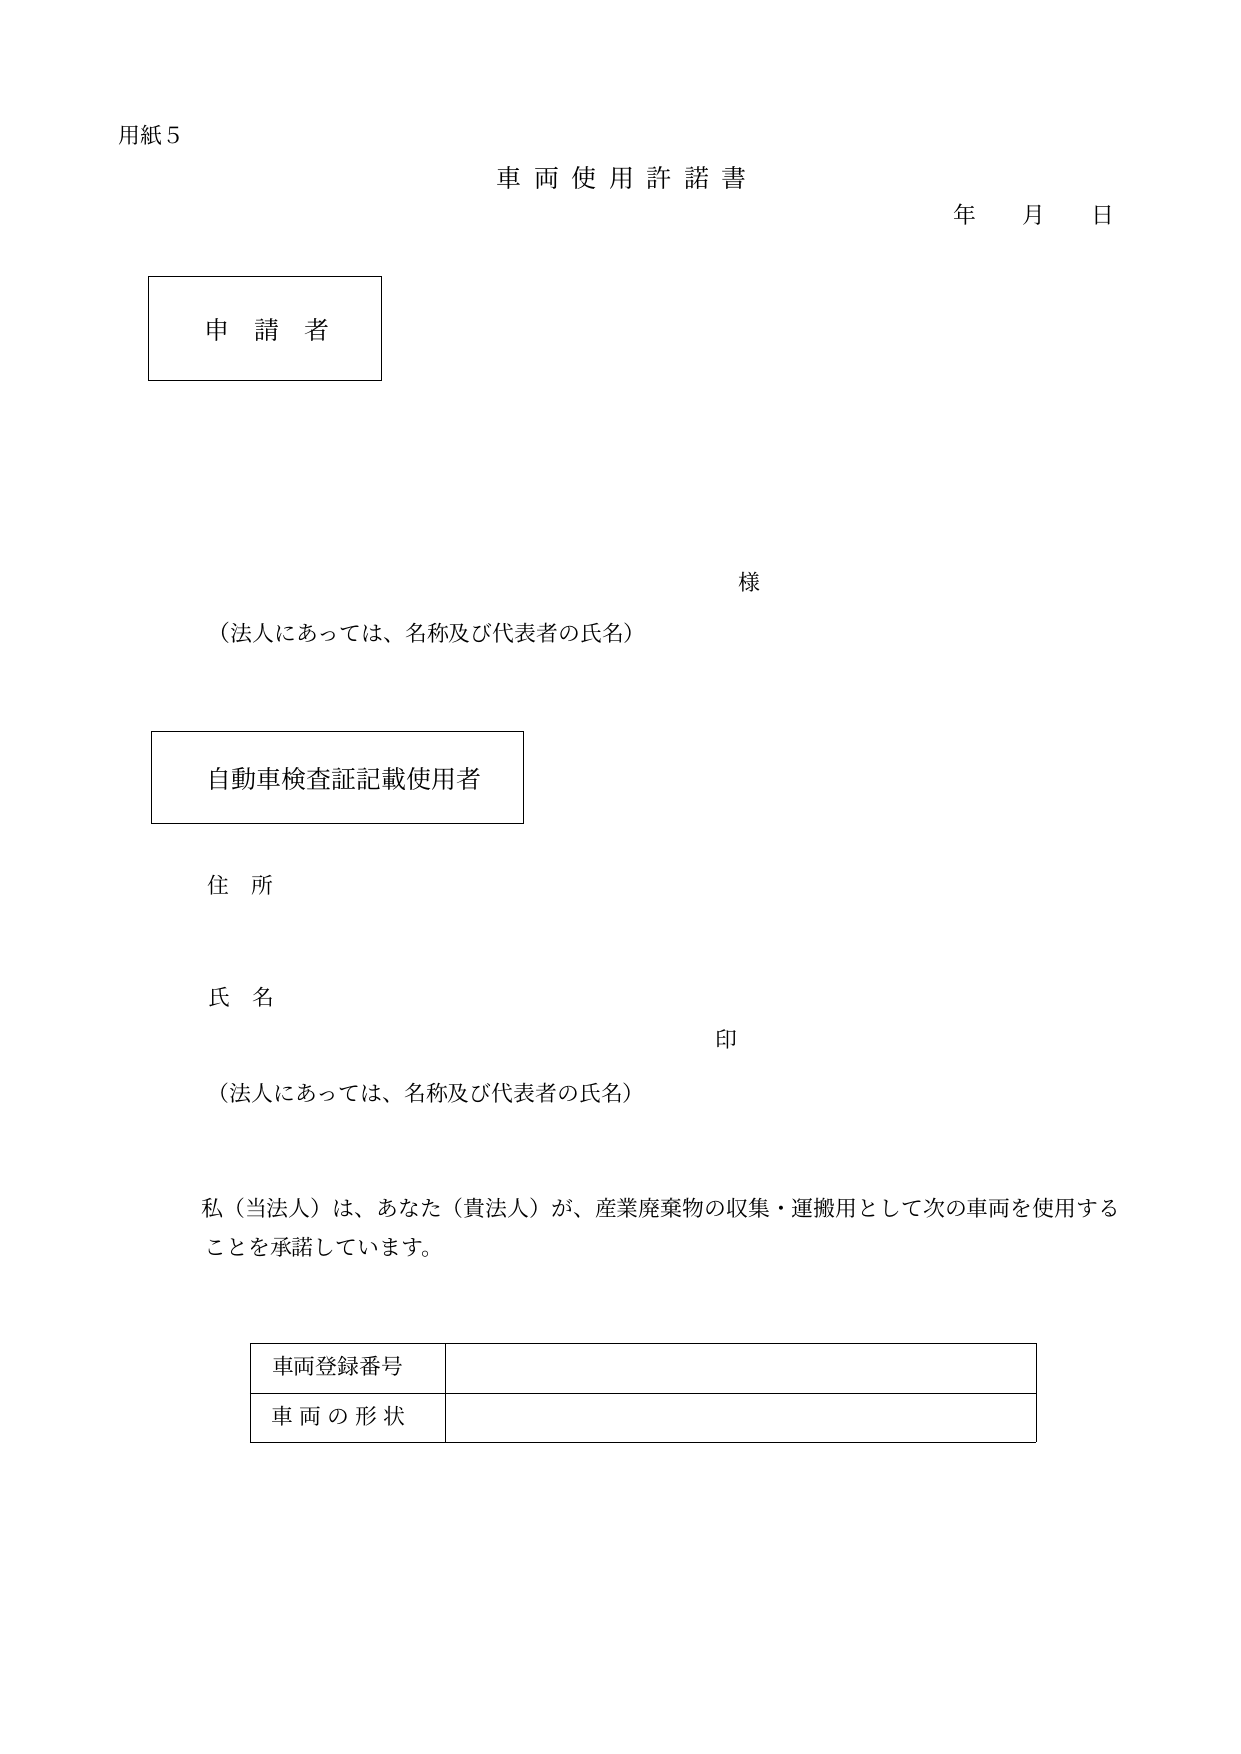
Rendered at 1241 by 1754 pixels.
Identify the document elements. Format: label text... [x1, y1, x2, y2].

table_header 車両登録番号 [251, 1344, 445, 1393]
text 車両使用許諾書 [109, 158, 1134, 194]
table_cell 車両の形状 [251, 1394, 445, 1442]
text 印 [118, 1022, 1134, 1054]
text 様 [118, 565, 1134, 596]
text 用紙５ [118, 118, 1134, 149]
text 私（当法人）は、あなた（貴法人）が、産業廃棄物の収集・運搬用として次の車両を使用する [118, 1191, 1134, 1223]
text 氏 名 [118, 979, 1134, 1012]
table_cell [446, 1394, 1036, 1442]
text （法人にあっては、名称及び代表者の氏名） [118, 615, 1134, 648]
table_header [446, 1344, 1036, 1393]
text （法人にあっては、名称及び代表者の氏名） [118, 1076, 1134, 1107]
text ことを承諾しています。 [118, 1231, 1134, 1262]
text 年 月 日 [117, 197, 1114, 230]
text 住 所 [118, 868, 1134, 900]
